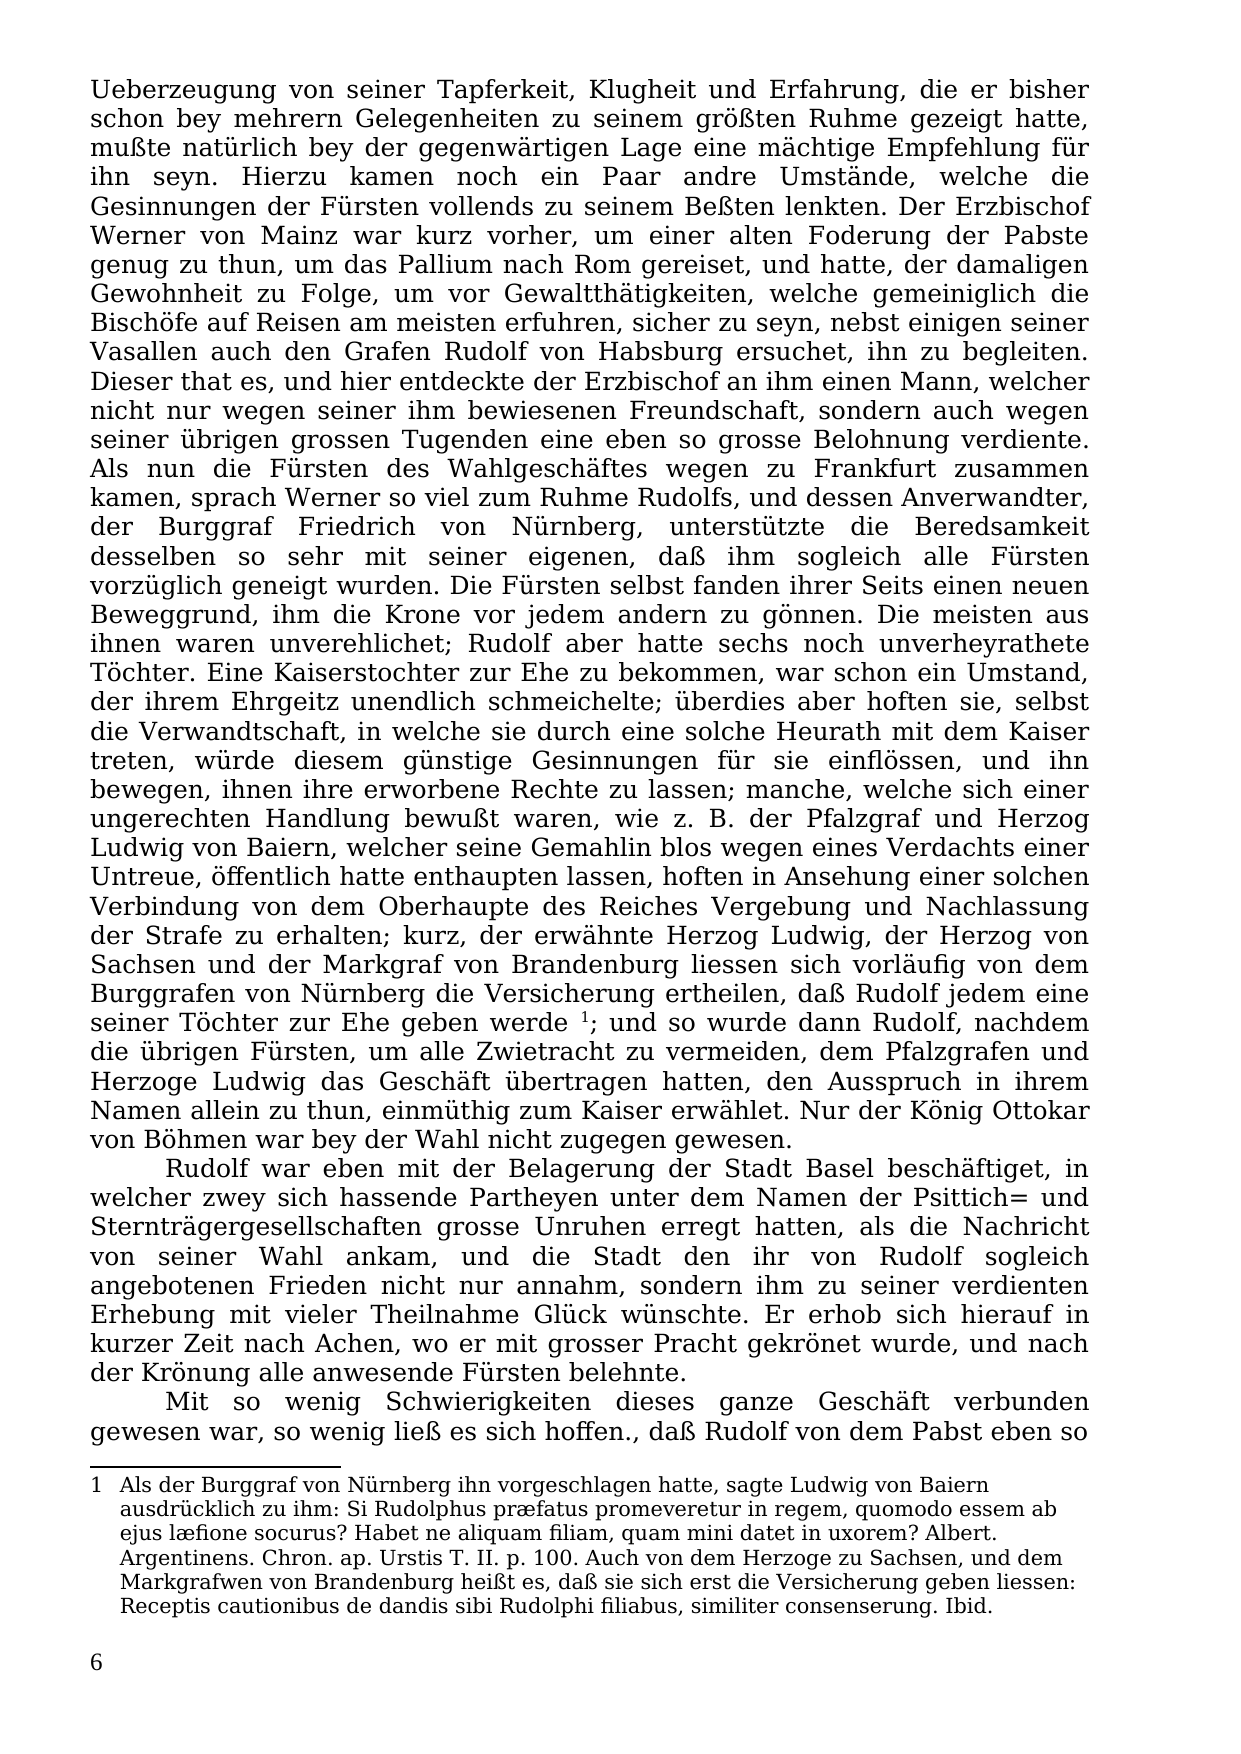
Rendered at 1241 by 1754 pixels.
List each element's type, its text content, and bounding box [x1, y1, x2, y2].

text Mit so wenig Schwierigkeiten dieses ganze Geschäft verbunden gewesen war, so wenig ließ es sich hoffen., daß Rudolf von dem Pabst eben so [90, 1387, 1091, 1446]
text Als der Burggraf von Nürnberg ihn vorgeschlagen hatte, sagte Ludwig von Baiern ausdrücklich zu ihm: Si Rudolphus præfatus promeveretur in regem, quomodo essem ab ejus læfione socurus? Habet ne aliquam filiam, quam mini datet in uxorem? Albert. Argentinens. Chron. ap. Urstis T. II. p. 100. Auch von dem Herzoge zu Sachsen, und dem Markgrafwen von Brandenburg heißt es, daß sie sich erst die Versicherung geben liessen: Receptis cautionibus de dandis sibi Rudolphi filiabus, similiter consenserung. Ibid. [90, 1473, 1091, 1618]
text Ueberzeugung von seiner Tapferkeit, Klugheit und Erfahrung, die er bisher schon bey mehrern Gelegenheiten zu seinem größten Ruhme gezeigt hatte, mußte natürlich bey der gegenwärtigen Lage eine mächtige Empfehlung für ihn seyn. Hierzu kamen noch ein Paar andre Umstände, welche die Gesinnungen der Fürsten vollends zu seinem Beßten lenkten. Der Erzbischof Werner von Mainz war kurz vorher, um einer alten Foderung der Pabste genug zu thun, um das Pallium nach Rom gereiset, und hatte, der damaligen Gewohnheit zu Folge, um vor Gewaltthätigkeiten, welche gemeiniglich die Bischöfe auf Reisen am meisten erfuhren, sicher zu seyn, nebst einigen seiner Vasallen auch den Grafen Rudolf von Habsburg ersuchet, ihn zu begleiten. Dieser that es, und hier entdeckte der Erzbischof an ihm einen Mann, welcher nicht nur wegen seiner ihm bewiesenen Freundschaft, sondern auch wegen seiner übrigen grossen Tugenden eine eben so grosse Belohnung verdiente. Als nun die Fürsten des Wahlgeschäftes wegen zu Frankfurt zusammen kamen, sprach Werner so viel zum Ruhme Rudolfs, und dessen Anverwandter, der Burggraf Friedrich von Nürnberg, unterstützte die Beredsamkeit desselben so sehr mit seiner eigenen, daß ihm sogleich alle Fürsten vorzüglich geneigt wurden. Die Fürsten selbst fanden ihrer Seits einen neuen Beweggrund, ihm die Krone vor jedem andern zu gönnen. Die meisten aus ihnen waren unverehlichet; Rudolf aber hatte sechs noch unverheyrathete Töchter. Eine Kaiserstochter zur Ehe zu bekommen, war schon ein Umstand, der ihrem Ehrgeitz unendlich schmeichelte; überdies aber hoften sie, selbst die Verwandtschaft, in welche sie durch eine solche Heurath mit dem Kaiser treten, würde diesem günstige Gesinnungen für sie einflössen, und ihn bewegen, ihnen ihre erworbene Rechte zu lassen; manche, welche sich einer ungerechten Handlung bewußt waren, wie z. B. der Pfalzgraf und Herzog Ludwig von Baiern, welcher seine Gemahlin blos wegen eines Verdachts einer Untreue, öffentlich hatte enthaupten lassen, hoften in Ansehung einer solchen Verbindung von dem Oberhaupte des Reiches Vergebung und Nachlassung der Strafe zu erhalten; kurz, der erwähnte Herzog Ludwig, der Herzog von Sachsen und der Markgraf von Brandenburg liessen sich vorläufig von dem Burggrafen von Nürnberg die Versicherung ertheilen, daß Rudolf jedem eine seiner Töchter zur Ehe geben werde ; und so wurde dann Rudolf, nachdem die übrigen Fürsten, um alle Zwietracht zu vermeiden, dem Pfalzgrafen und Herzoge Ludwig das Geschäft übertragen hatten, den Ausspruch in ihrem Namen allein zu thun, einmüthig zum Kaiser erwählet. Nur der König Ottokar von Böhmen war bey der Wahl nicht zugegen gewesen. [90, 75, 1091, 1154]
text Rudolf war eben mit der Belagerung der Stadt Basel beschäftiget, in welcher zwey sich hassende Partheyen unter dem Namen der Psittich= und Sternträgergesellschaften grosse Unruhen erregt hatten, als die Nachricht von seiner Wahl ankam, und die Stadt den ihr von Rudolf sogleich angebotenen Frieden nicht nur annahm, sondern ihm zu seiner verdienten Erhebung mit vieler Theilnahme Glück wünschte. Er erhob sich hierauf in kurzer Zeit nach Achen, wo er mit grosser Pracht gekrönet wurde, und nach der Krönung alle anwesende Fürsten belehnte. [90, 1154, 1091, 1387]
